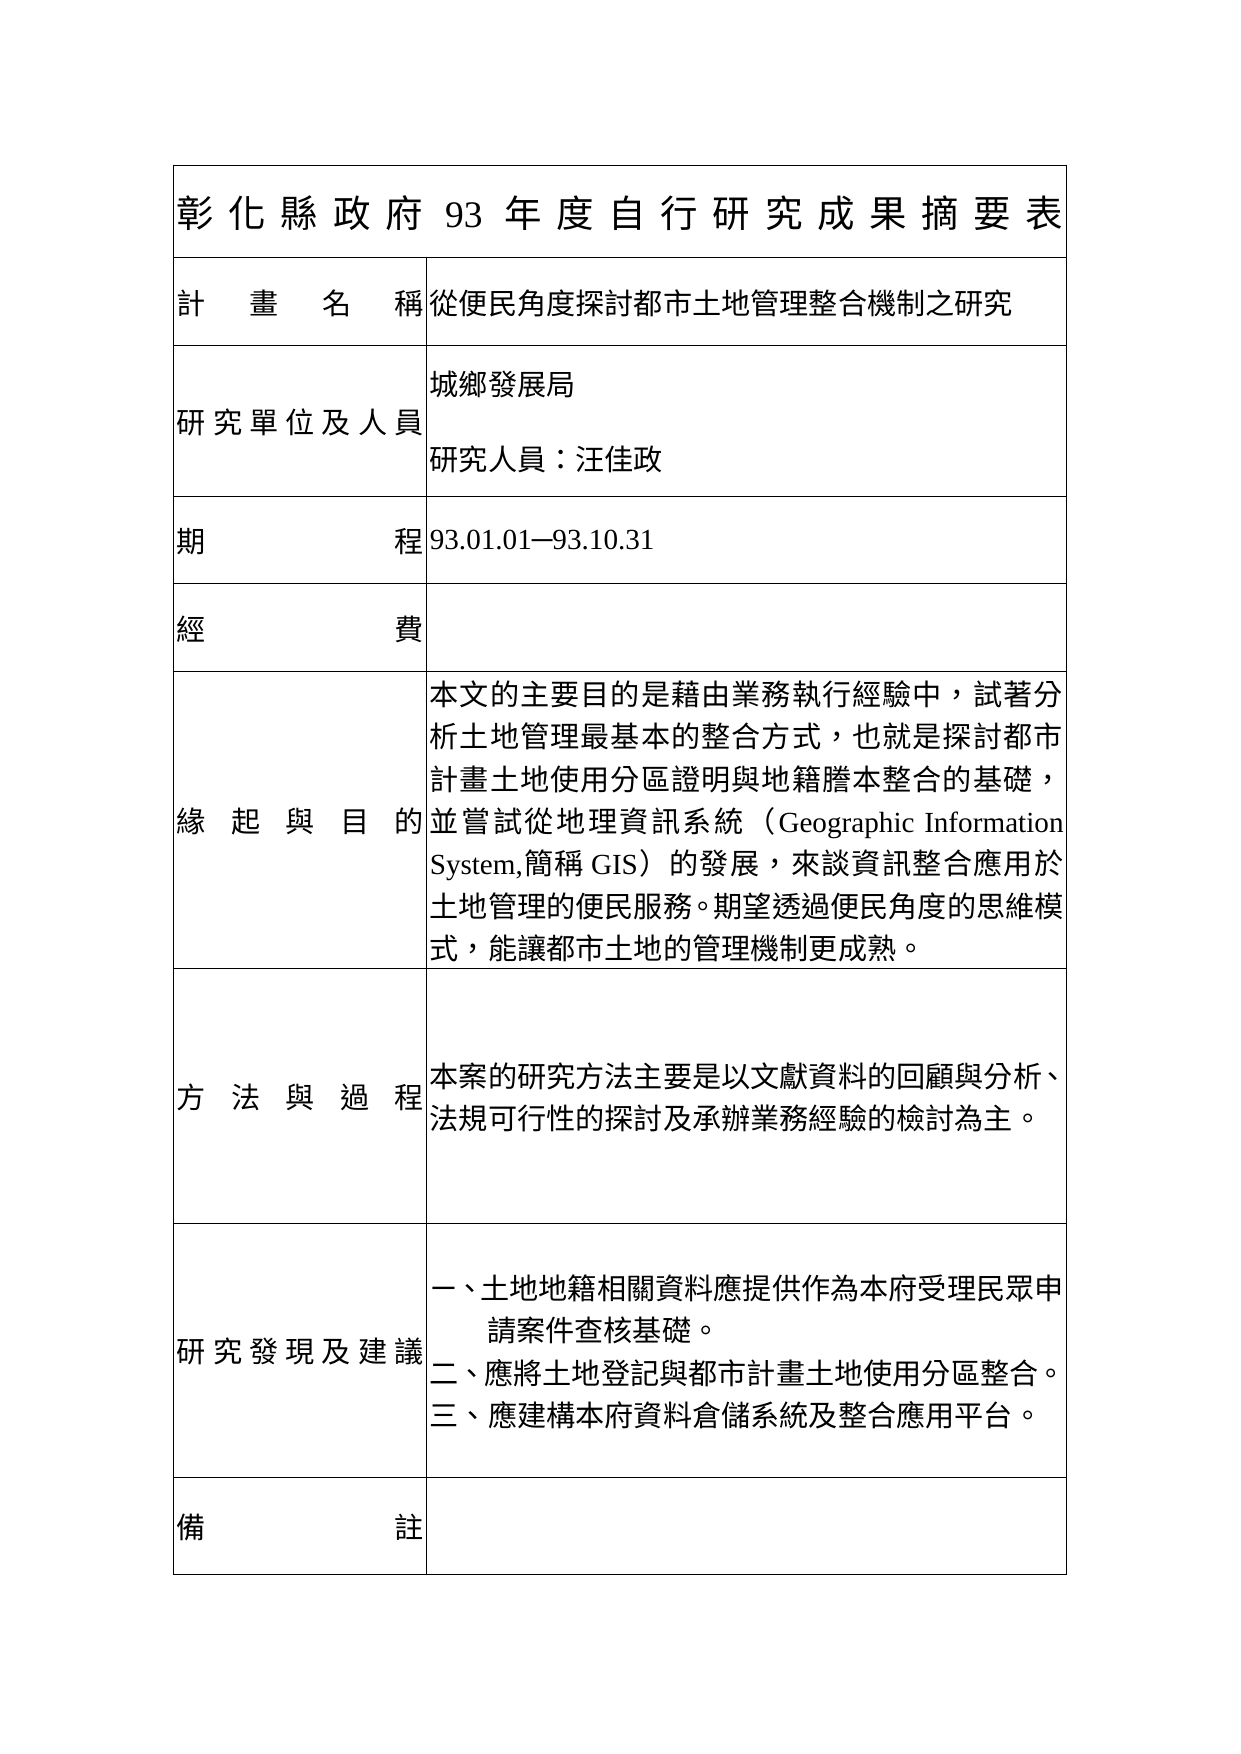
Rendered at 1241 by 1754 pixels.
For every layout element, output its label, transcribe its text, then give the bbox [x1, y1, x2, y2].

table_cell [427, 1478, 1066, 1574]
table_cell 研究發現及建議 [174, 1224, 426, 1477]
table_cell ㄧ、土地地籍相關資料應提供作為本府受理民眾申請案件查核基礎。 二、應將土地登記與都市計畫土地使用分區整合。 三、應建構本府資料倉儲系統及整合應用平台。 [427, 1224, 1066, 1477]
table_cell 計畫名稱 [174, 258, 426, 344]
table_cell 本案的研究方法主要是以文獻資料的回顧與分析、法規可行性的探討及承辦業務經驗的檢討為主。 [427, 969, 1066, 1222]
table_cell 研究單位及人員 [174, 346, 426, 496]
table_cell 緣起與目的 [174, 672, 426, 968]
table_cell 備 註 [174, 1478, 426, 1574]
table_header 彰化縣政府93年度自行研究成果摘要表 [174, 166, 1066, 257]
table_cell [427, 584, 1066, 671]
table_cell 期程 [174, 497, 426, 583]
table_cell 經 費 [174, 584, 426, 671]
table_cell 本文的主要目的是藉由業務執行經驗中，試著分析土地管理最基本的整合方式，也就是探討都市計畫土地使用分區證明與地籍謄本整合的基礎，並嘗試從地理資訊系統（Geographic Information System,簡稱GIS）的發展，來談資訊整合應用於土地管理的便民服務。期望透過便民角度的思維模式，能讓都市土地的管理機制更成熟。 [427, 672, 1066, 968]
table_cell 93.01.01─93.10.31 [427, 497, 1066, 583]
table_cell 城鄉發展局 研究人員：汪佳政 [427, 346, 1066, 496]
table_cell 方法與過程 [174, 969, 426, 1222]
table_cell 從便民角度探討都市土地管理整合機制之研究 [427, 258, 1066, 344]
